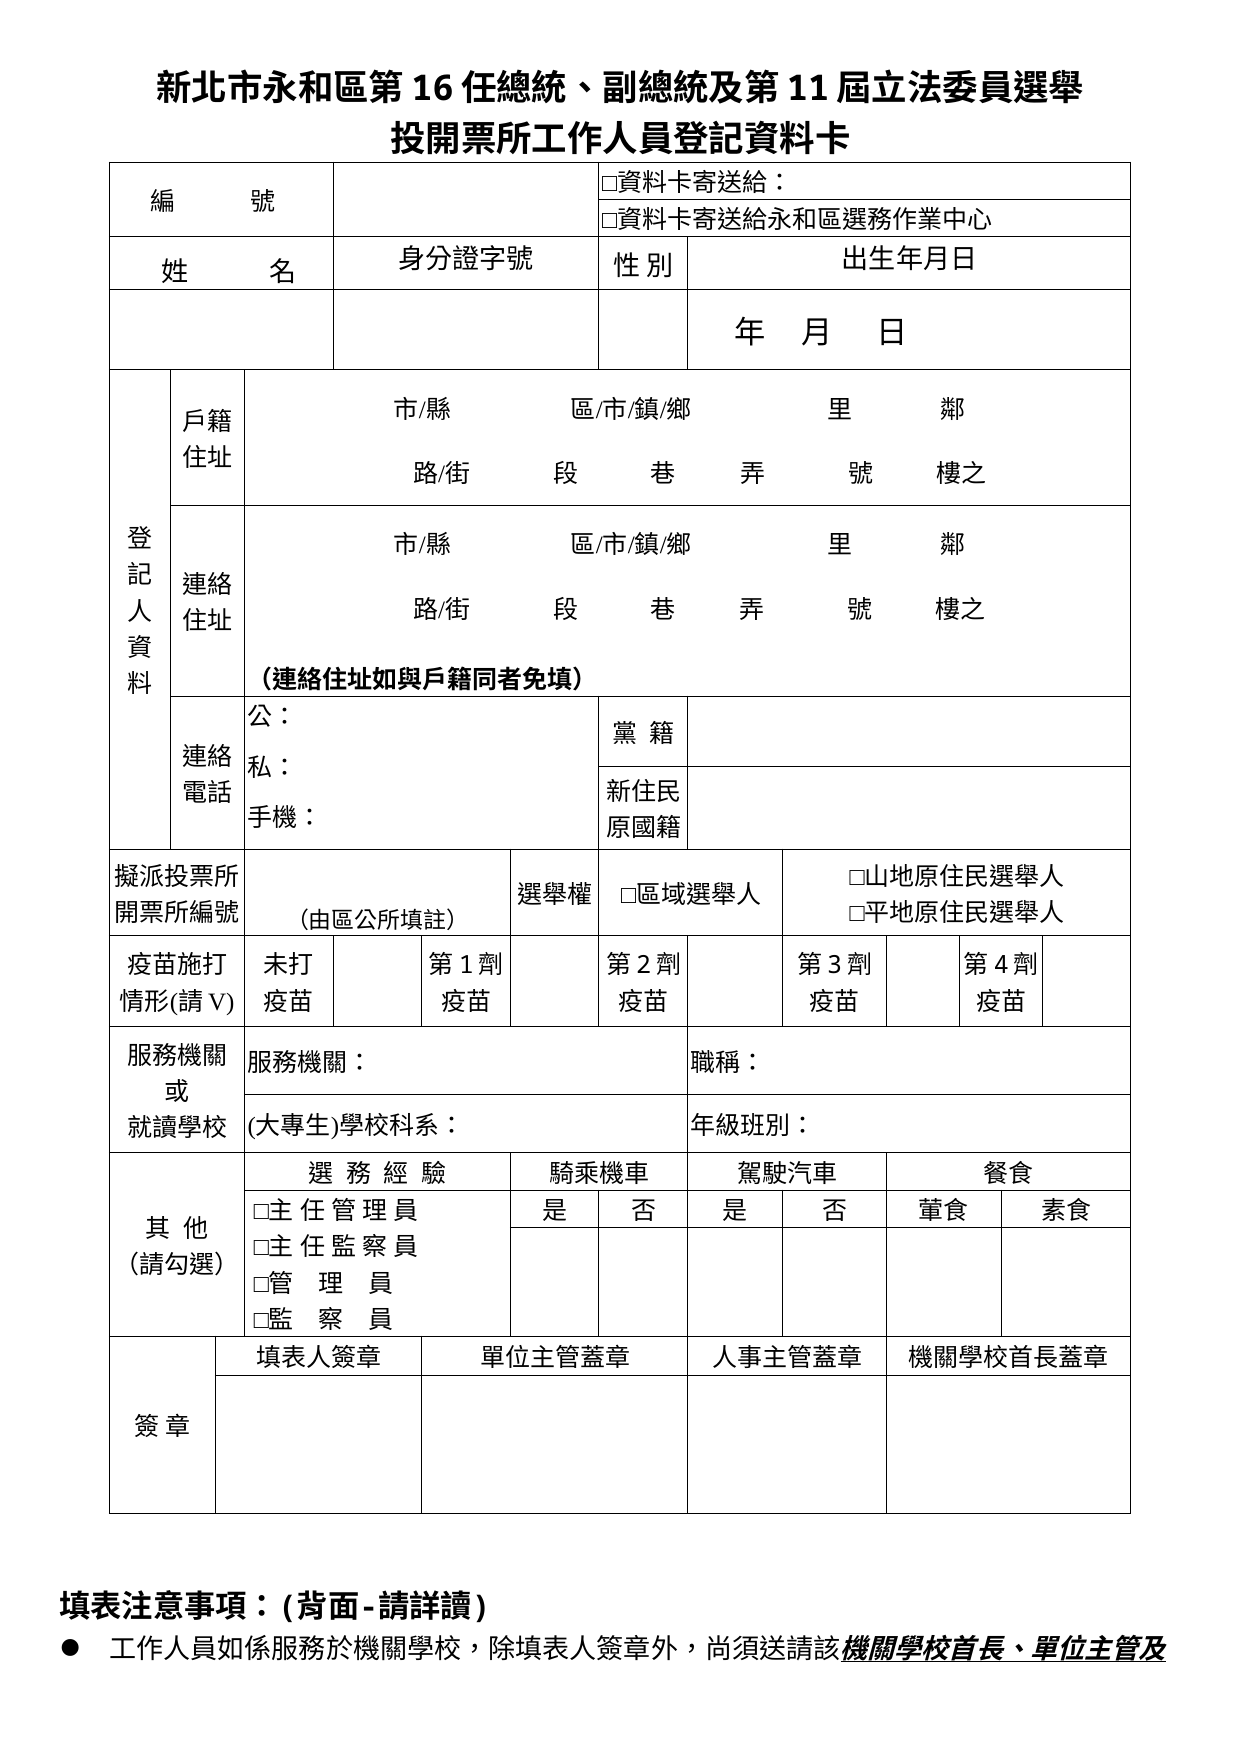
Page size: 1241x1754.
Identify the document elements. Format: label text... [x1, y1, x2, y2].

table_cell [887, 936, 959, 1026]
table_cell 黨 籍 [599, 697, 687, 766]
table_cell [511, 1228, 598, 1336]
table_cell 連絡 住址 [171, 506, 244, 696]
table_cell 填表人簽章 [216, 1337, 421, 1375]
table_cell [599, 290, 687, 369]
table_cell 服務機關： [245, 1027, 687, 1094]
table_cell 市/縣 區/市/鎮/鄉 里 鄰 路/街 段 巷 弄 號 樓之 （連絡住址如與戶籍同者免填） [245, 506, 1130, 696]
table_cell 職稱： [688, 1027, 1130, 1094]
table_header 編 號 [110, 163, 333, 236]
table_cell [688, 1228, 782, 1336]
table_cell 第1劑疫苗 [422, 936, 510, 1026]
table_cell [216, 1376, 421, 1513]
table_cell 性 別 [599, 237, 687, 289]
table_cell 登 記 人 資 料 [110, 370, 170, 848]
table_cell [688, 936, 782, 1026]
table_cell 選 務 經 驗 [245, 1153, 510, 1189]
table_cell 姓 名 [110, 237, 333, 289]
table_cell 單位主管蓋章 [422, 1337, 687, 1375]
table_cell [887, 1228, 1001, 1336]
table_cell 公： 私： 手機： [245, 697, 598, 848]
table_cell 素食 [1002, 1191, 1130, 1227]
table_cell 身分證字號 [334, 237, 598, 289]
table_cell □資料卡寄送給永和區選務作業中心 [599, 200, 1130, 236]
table_cell 是 [511, 1191, 598, 1227]
table_cell 年級班別： [688, 1095, 1130, 1152]
table_header □資料卡寄送給： [599, 163, 1130, 199]
table_cell 疫苗施打 情形(請V) [110, 936, 244, 1026]
table_cell [511, 936, 598, 1026]
table_cell 選舉權 [511, 850, 598, 935]
table_cell 其 他 （請勾選） [110, 1153, 244, 1336]
text 填表注意事項：(背面-請詳讀) [59, 1581, 1181, 1627]
table_cell 餐食 [887, 1153, 1130, 1189]
table_cell [688, 1376, 886, 1513]
table_cell 機關學校首長蓋章 [887, 1337, 1130, 1375]
table_cell [688, 697, 1130, 766]
table_cell 簽 章 [110, 1337, 215, 1513]
table_cell [334, 290, 598, 369]
table_cell 是 [688, 1191, 782, 1227]
table_cell 未打 疫苗 [245, 936, 333, 1026]
table_cell 騎乘機車 [511, 1153, 687, 1189]
table_cell 服務機關 或 就讀學校 [110, 1027, 244, 1152]
table_cell [688, 767, 1130, 848]
table_cell □主 任 管 理 員 □主 任 監 察 員 □管 理 員 □監 察 員 [245, 1191, 510, 1336]
table_cell 擬派投票所 開票所編號 [110, 850, 244, 935]
table_cell 第2劑疫苗 [599, 936, 687, 1026]
table_cell 連絡 電話 [171, 697, 244, 848]
table_cell 否 [599, 1191, 687, 1227]
table_cell [599, 1228, 687, 1336]
table_cell [110, 290, 333, 369]
table_cell [422, 1376, 687, 1513]
table_cell [334, 936, 421, 1026]
table_cell 第3劑疫苗 [783, 936, 886, 1026]
table_cell (大專生)學校科系： [245, 1095, 687, 1152]
list 工作人員如係服務於機關學校，除填表人簽章外，尚須送請該機關學校首長、單位主管及 [59, 1627, 1181, 1666]
table_cell □山地原住民選舉人 □平地原住民選舉人 [783, 850, 1130, 935]
table_cell 新住民 原國籍 [599, 767, 687, 848]
table_cell （由區公所填註） [245, 850, 510, 935]
table_cell 否 [783, 1191, 886, 1227]
table_cell 出生年月日 [688, 237, 1130, 289]
table_cell [1002, 1228, 1130, 1336]
table_cell 第4劑疫苗 [960, 936, 1042, 1026]
text 投開票所工作人員登記資料卡 [59, 110, 1181, 162]
table_cell [783, 1228, 886, 1336]
table_cell 駕駛汽車 [688, 1153, 886, 1189]
table_cell [1043, 936, 1130, 1026]
table_cell [887, 1376, 1130, 1513]
table_cell 人事主管蓋章 [688, 1337, 886, 1375]
table_cell 戶籍 住址 [171, 370, 244, 504]
table_cell 市/縣 區/市/鎮/鄉 里 鄰 路/街 段 巷 弄 號 樓之 [245, 370, 1130, 504]
table_header [334, 163, 598, 236]
text 新北市永和區第16任總統、副總統及第11屆立法委員選舉 [59, 59, 1181, 110]
table_cell 年 月 日 [688, 290, 1130, 369]
table_cell □區域選舉人 [599, 850, 782, 935]
table_cell 葷食 [887, 1191, 1001, 1227]
